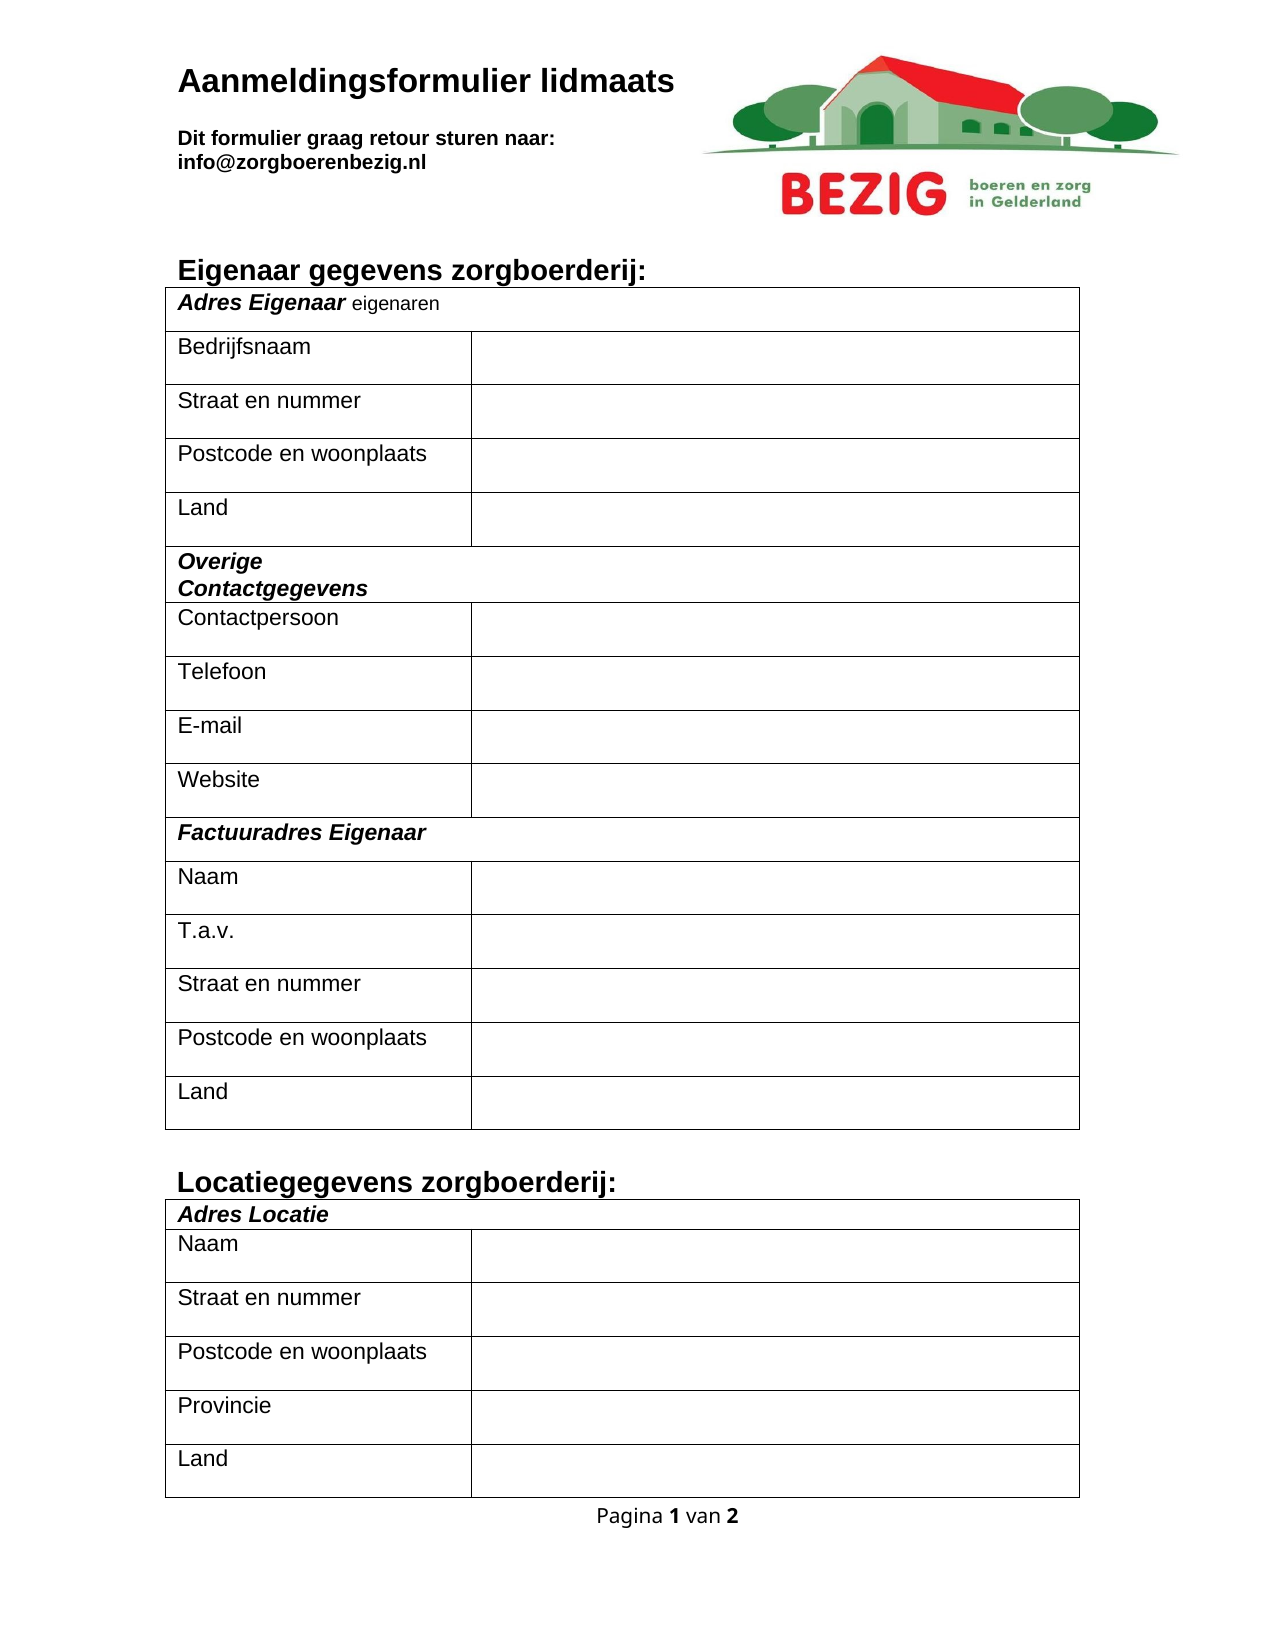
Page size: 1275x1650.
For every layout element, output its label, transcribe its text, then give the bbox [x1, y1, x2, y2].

table_cell [472, 603, 1079, 656]
table_cell Contactpersoon [166, 603, 471, 656]
table_cell [472, 764, 1079, 817]
table_cell [472, 493, 1079, 546]
text Locatiegegevens zorgboerderij: [177, 1165, 1142, 1198]
table_cell Land [166, 1077, 471, 1129]
text Eigenaar gegevens zorgboerderij: [177, 253, 1142, 286]
table_header [472, 288, 1079, 331]
table_cell Postcode en woonplaats [166, 1023, 471, 1076]
table_cell [472, 711, 1079, 763]
table_cell Postcode en woonplaats [166, 439, 471, 492]
table_cell Telefoon [166, 657, 471, 709]
table_cell [472, 1445, 1079, 1497]
table_cell Website [166, 764, 471, 817]
table_cell [472, 439, 1079, 492]
table_cell [472, 1391, 1079, 1443]
table_cell [472, 1023, 1079, 1076]
table_cell [472, 1077, 1079, 1129]
table_cell Naam [166, 862, 471, 914]
table_cell [472, 1230, 1079, 1282]
table_cell [472, 657, 1079, 709]
table_cell [472, 385, 1079, 438]
table_cell Straat en nummer [166, 385, 471, 438]
table_cell [472, 818, 1079, 861]
table_cell [472, 862, 1079, 914]
table_cell Straat en nummer [166, 1283, 471, 1336]
table_cell Land [166, 1445, 471, 1497]
table_cell Bedrijfsnaam [166, 332, 471, 384]
table_header Adres Locatie [166, 1200, 1079, 1228]
table_cell [472, 1337, 1079, 1390]
table_cell Overige Contactgegevens [166, 547, 472, 602]
table_cell [472, 915, 1079, 968]
table_header Adres Eigenaar eigenaren [166, 288, 472, 331]
table_cell Postcode en woonplaats [166, 1337, 471, 1390]
table_cell Straat en nummer [166, 969, 471, 1022]
table_cell Provincie [166, 1391, 471, 1443]
table_cell [472, 1283, 1079, 1336]
table_cell [472, 969, 1079, 1022]
table_cell [472, 547, 1079, 602]
table_cell [472, 332, 1079, 384]
table_cell Factuuradres Eigenaar [166, 818, 472, 861]
table_cell Land [166, 493, 471, 546]
table_cell E-mail [166, 711, 471, 763]
table_cell Naam [166, 1230, 471, 1282]
table_cell T.a.v. [166, 915, 471, 968]
